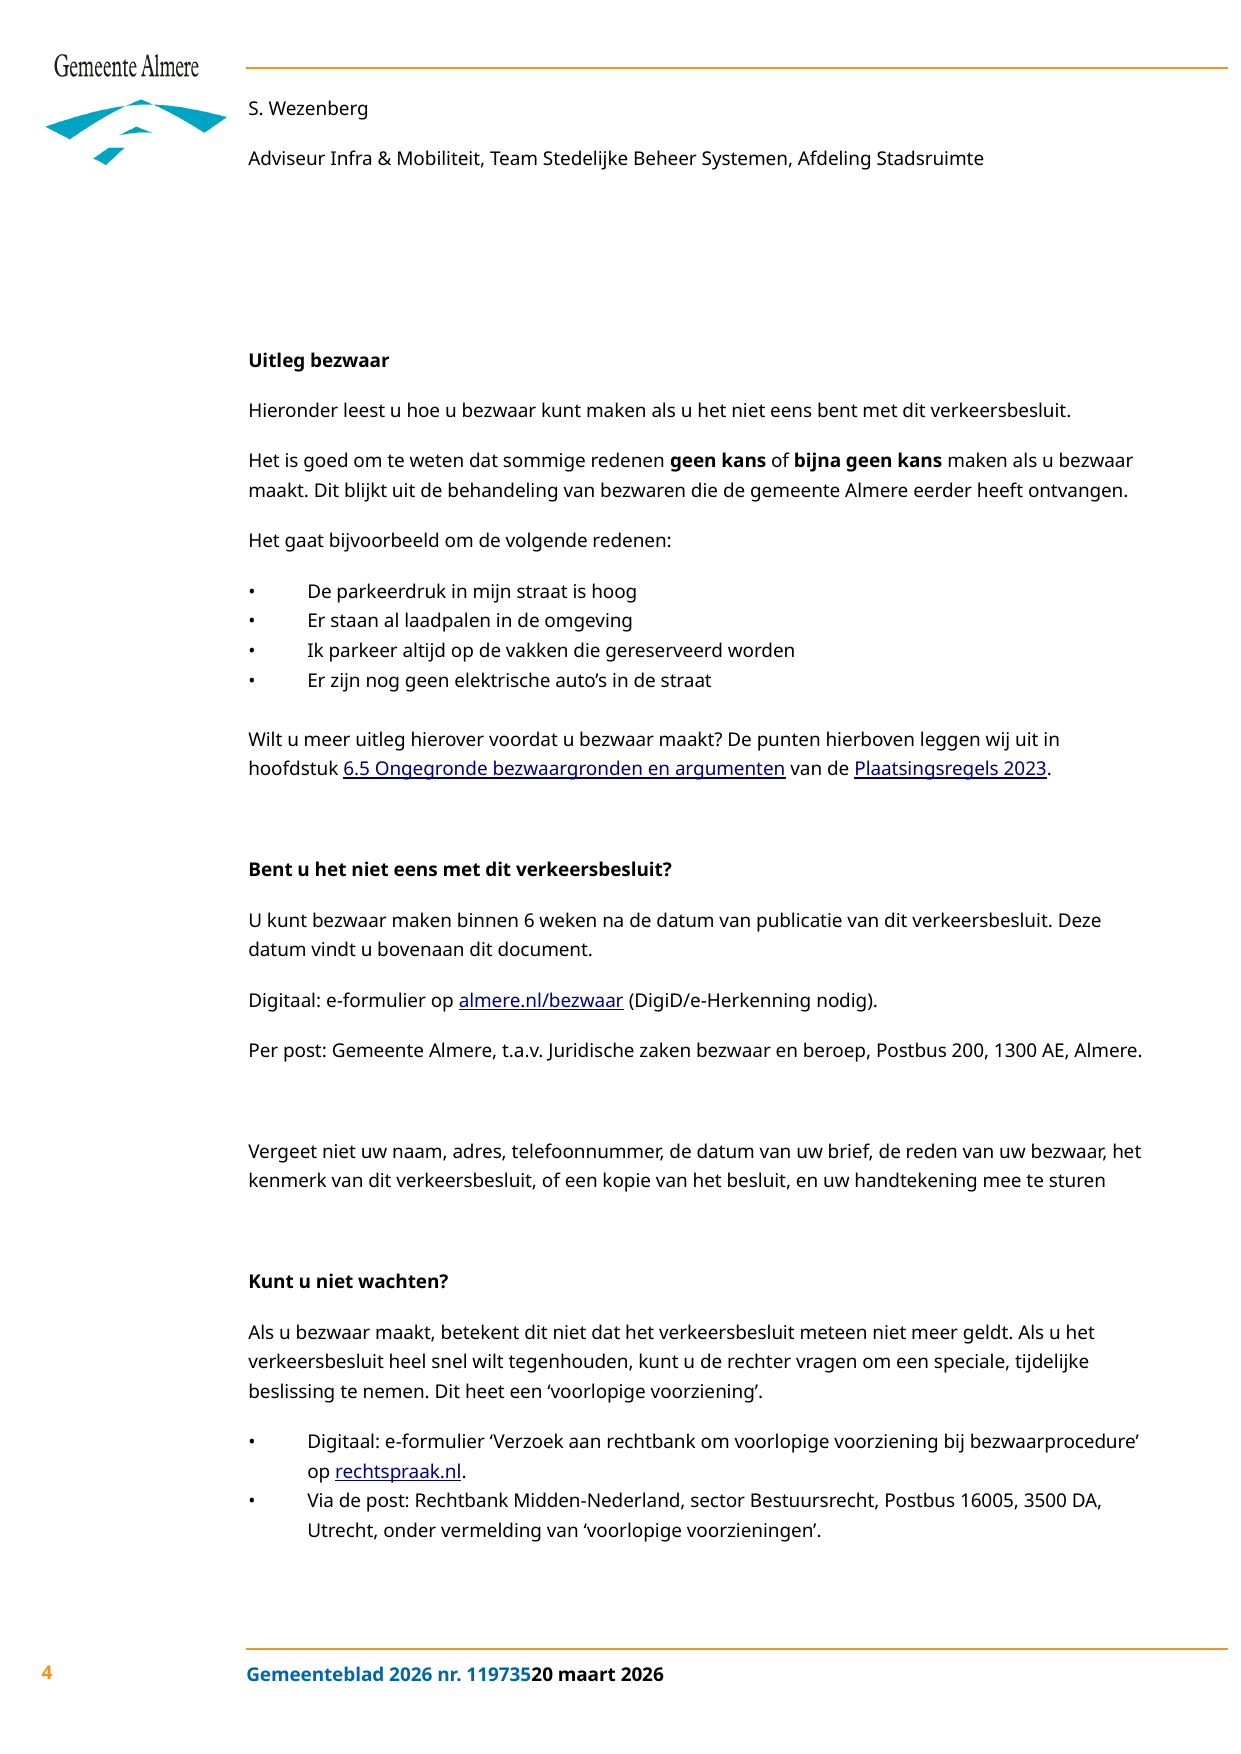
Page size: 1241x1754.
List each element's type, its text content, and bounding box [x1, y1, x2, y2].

text Adviseur Infra & Mobiliteit, Team Stedelijke Beheer Systemen, Afdeling Stadsruimte [248, 145, 1152, 171]
text Als u bezwaar maakt, betekent dit niet dat het verkeersbesluit meteen niet meer geldt. Als u het verkeersbesluit heel snel wilt tegenhouden, kunt u de rechter vragen om een speciale, tijdelijke beslissing te nemen. Dit heet een ‘voorlopige voorziening’. [248, 1319, 1152, 1404]
text Hieronder leest u hoe u bezwaar kunt maken als u het niet eens bent met dit verkeersbesluit. [248, 397, 1152, 423]
text Wilt u meer uitleg hierover voordat u bezwaar maakt? De punten hierboven leggen wij uit in hoofdstuk 6.5 Ongegronde bezwaargronden en argumenten van de Plaatsingsregels 2023. [248, 726, 1152, 781]
picture [41, 47, 231, 172]
text Digitaal: e-formulier op almere.nl/bezwaar (DigiD/e-Herkenning nodig). [248, 987, 1152, 1013]
text Het is goed om te weten dat sommige redenen geen kans of bijna geen kans maken als u bezwaar maakt. Dit blijkt uit de behandeling van bezwaren die de gemeente Almere eerder heeft ontvangen. [248, 448, 1152, 503]
text U kunt bezwaar maken binnen 6 weken na de datum van publicatie van dit verkeersbesluit. Deze datum vindt u bovenaan dit document. [248, 907, 1152, 962]
text Per post: Gemeente Almere, t.a.v. Juridische zaken bezwaar en beroep, Postbus 200, 1300 AE, Almere. [248, 1037, 1152, 1063]
list Digitaal: e-formulier ‘Verzoek aan rechtbank om voorlopige voorziening bij bezwaarprocedure’ op rechtspraak.nl. [248, 1428, 1152, 1484]
list De parkeerdruk in mijn straat is hoog [248, 578, 1152, 604]
text Het gaat bijvoorbeeld om de volgende redenen: [248, 528, 1152, 553]
list Er zijn nog geen elektrische auto’s in de straat [248, 667, 1152, 693]
text Kunt u niet wachten? [248, 1268, 1152, 1294]
text S. Wezenberg [248, 95, 1152, 121]
list Via de post: Rechtbank Midden-Nederland, sector Bestuursrecht, Postbus 16005, 3500 DA, Utrecht, onder vermelding van ‘voorlopige voorzieningen’. [248, 1488, 1152, 1543]
text Vergeet niet uw naam, adres, telefoonnummer, de datum van uw brief, de reden van uw bezwaar, het kenmerk van dit verkeersbesluit, of een kopie van het besluit, en uw handtekening mee te sturen [248, 1138, 1152, 1193]
list Er staan al laadpalen in de omgeving [248, 608, 1152, 633]
text Bent u het niet eens met dit verkeersbesluit? [248, 856, 1152, 882]
list Ik parkeer altijd op de vakken die gereserveerd worden [248, 637, 1152, 663]
text Uitleg bezwaar [248, 347, 1152, 373]
